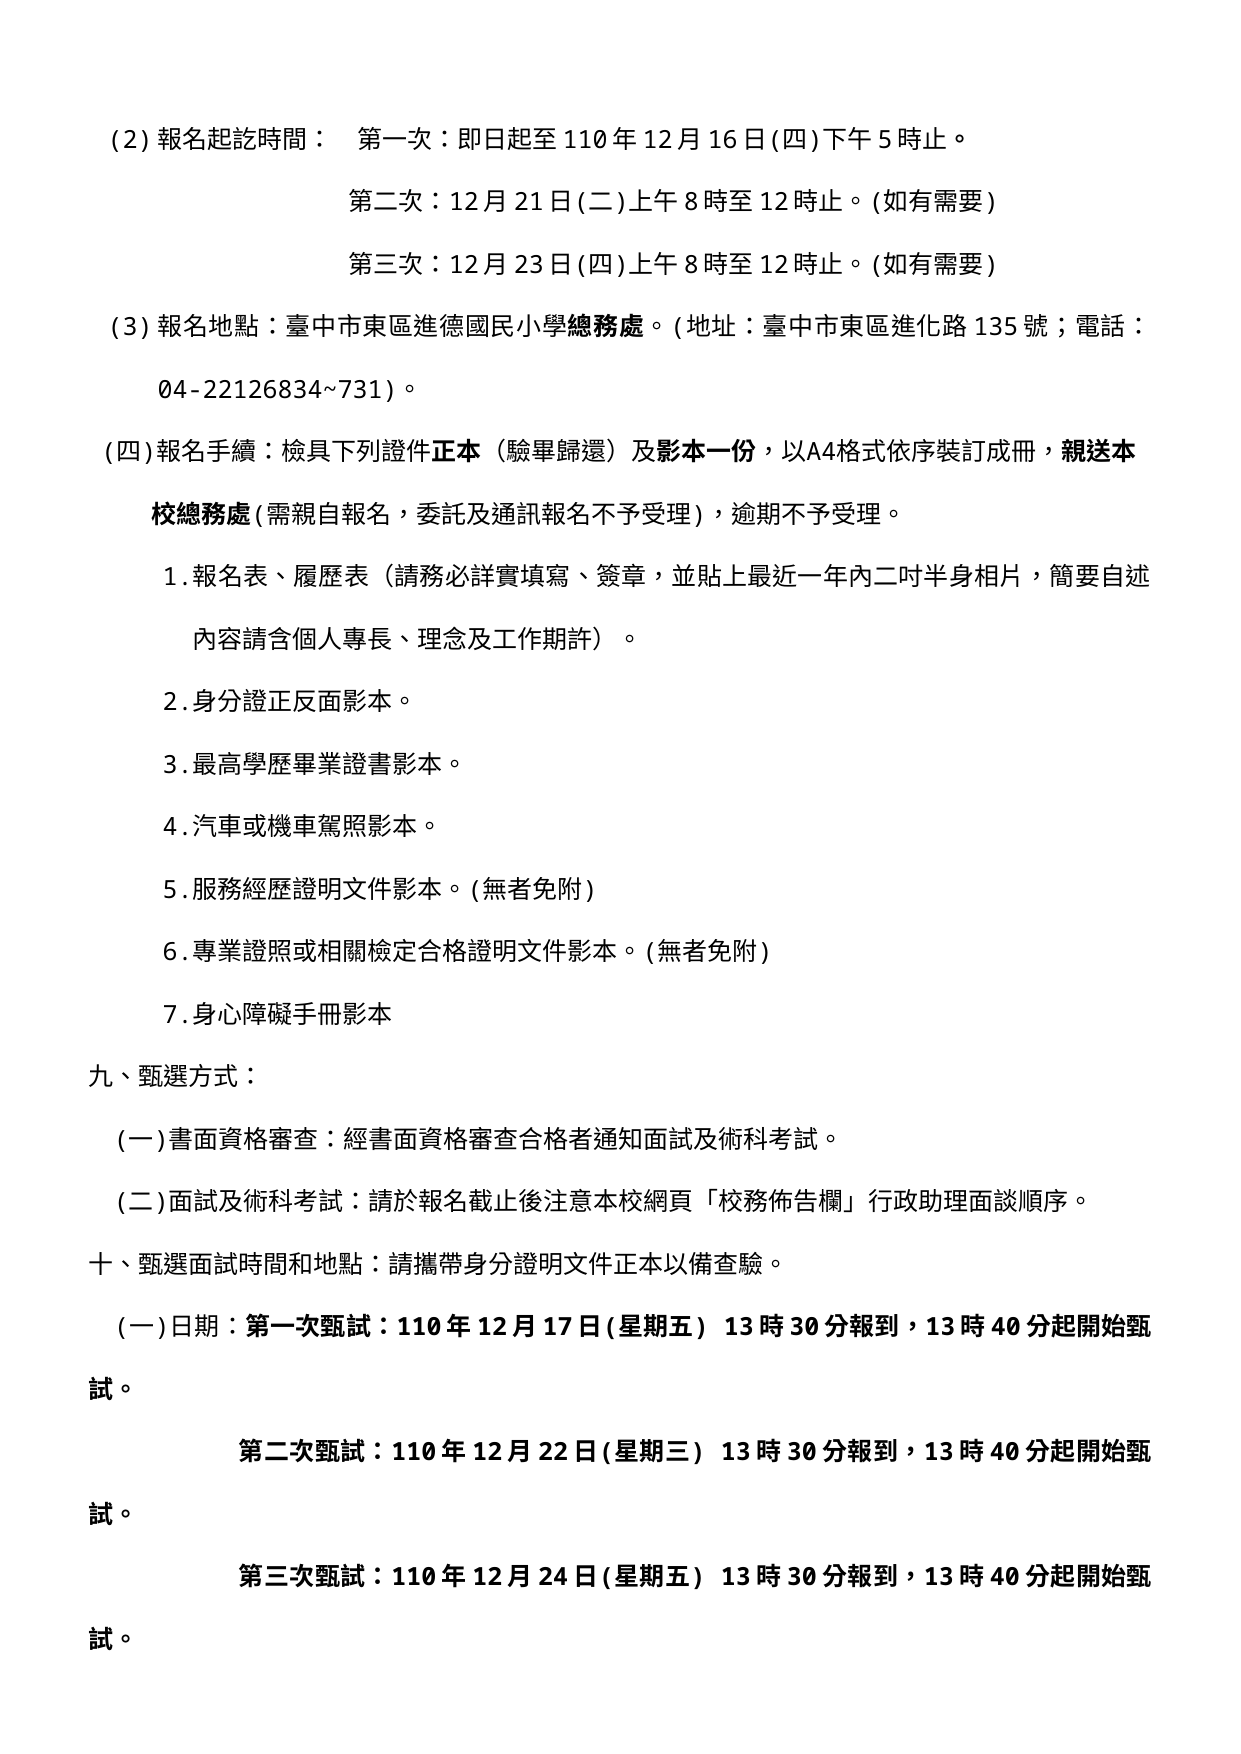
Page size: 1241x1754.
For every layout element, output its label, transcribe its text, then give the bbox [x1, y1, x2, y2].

text 十、甄選面試時間和地點：請攜帶身分證明文件正本以備查驗。 [89, 1221, 1152, 1283]
text (一)日期：第一次甄試：110年12月17日(星期五) 13時30分報到，13時40分起開始甄試。 [89, 1283, 1152, 1408]
list 報名地點：臺中市東區進德國民小學總務處。(地址：臺中市東區進化路135號；電話：04-22126834~731)。 [107, 283, 1152, 408]
text 1.報名表、履歷表（請務必詳實填寫、簽章，並貼上最近一年內二吋半身相片，簡要自述內容請含個人專長、理念及工作期許）。 [162, 533, 1152, 658]
text 2.身分證正反面影本。 [162, 658, 1152, 721]
text 4.汽車或機車駕照影本。 [162, 783, 1152, 846]
text 九、甄選方式： [89, 1033, 1152, 1096]
text 第二次：12月21日(二)上午8時至12時止。(如有需要) [239, 158, 1152, 221]
text 第二次甄試：110年12月22日(星期三) 13時30分報到，13時40分起開始甄試。 [89, 1408, 1152, 1533]
text 第三次：12月23日(四)上午8時至12時止。(如有需要) [239, 221, 1152, 283]
text (四)報名手續：檢具下列證件正本（驗畢歸還）及影本一份，以A4格式依序裝訂成冊，親送本校總務處(需親自報名，委託及通訊報名不予受理)，逾期不予受理。 [101, 408, 1152, 533]
text 第三次甄試：110年12月24日(星期五) 13時30分報到，13時40分起開始甄試。 [89, 1533, 1152, 1658]
text (二)面試及術科考試：請於報名截止後注意本校網頁「校務佈告欄」行政助理面談順序。 [89, 1158, 1152, 1221]
text 5.服務經歷證明文件影本。(無者免附) [162, 846, 1152, 908]
text 7.身心障礙手冊影本 [162, 971, 1152, 1033]
list 報名起訖時間： 第一次：即日起至110年12月16日(四)下午5時止。 [107, 96, 1152, 158]
text 6.專業證照或相關檢定合格證明文件影本。(無者免附) [162, 908, 1152, 971]
text 3.最高學歷畢業證書影本。 [162, 721, 1152, 783]
text (一)書面資格審查：經書面資格審查合格者通知面試及術科考試。 [89, 1096, 1152, 1158]
